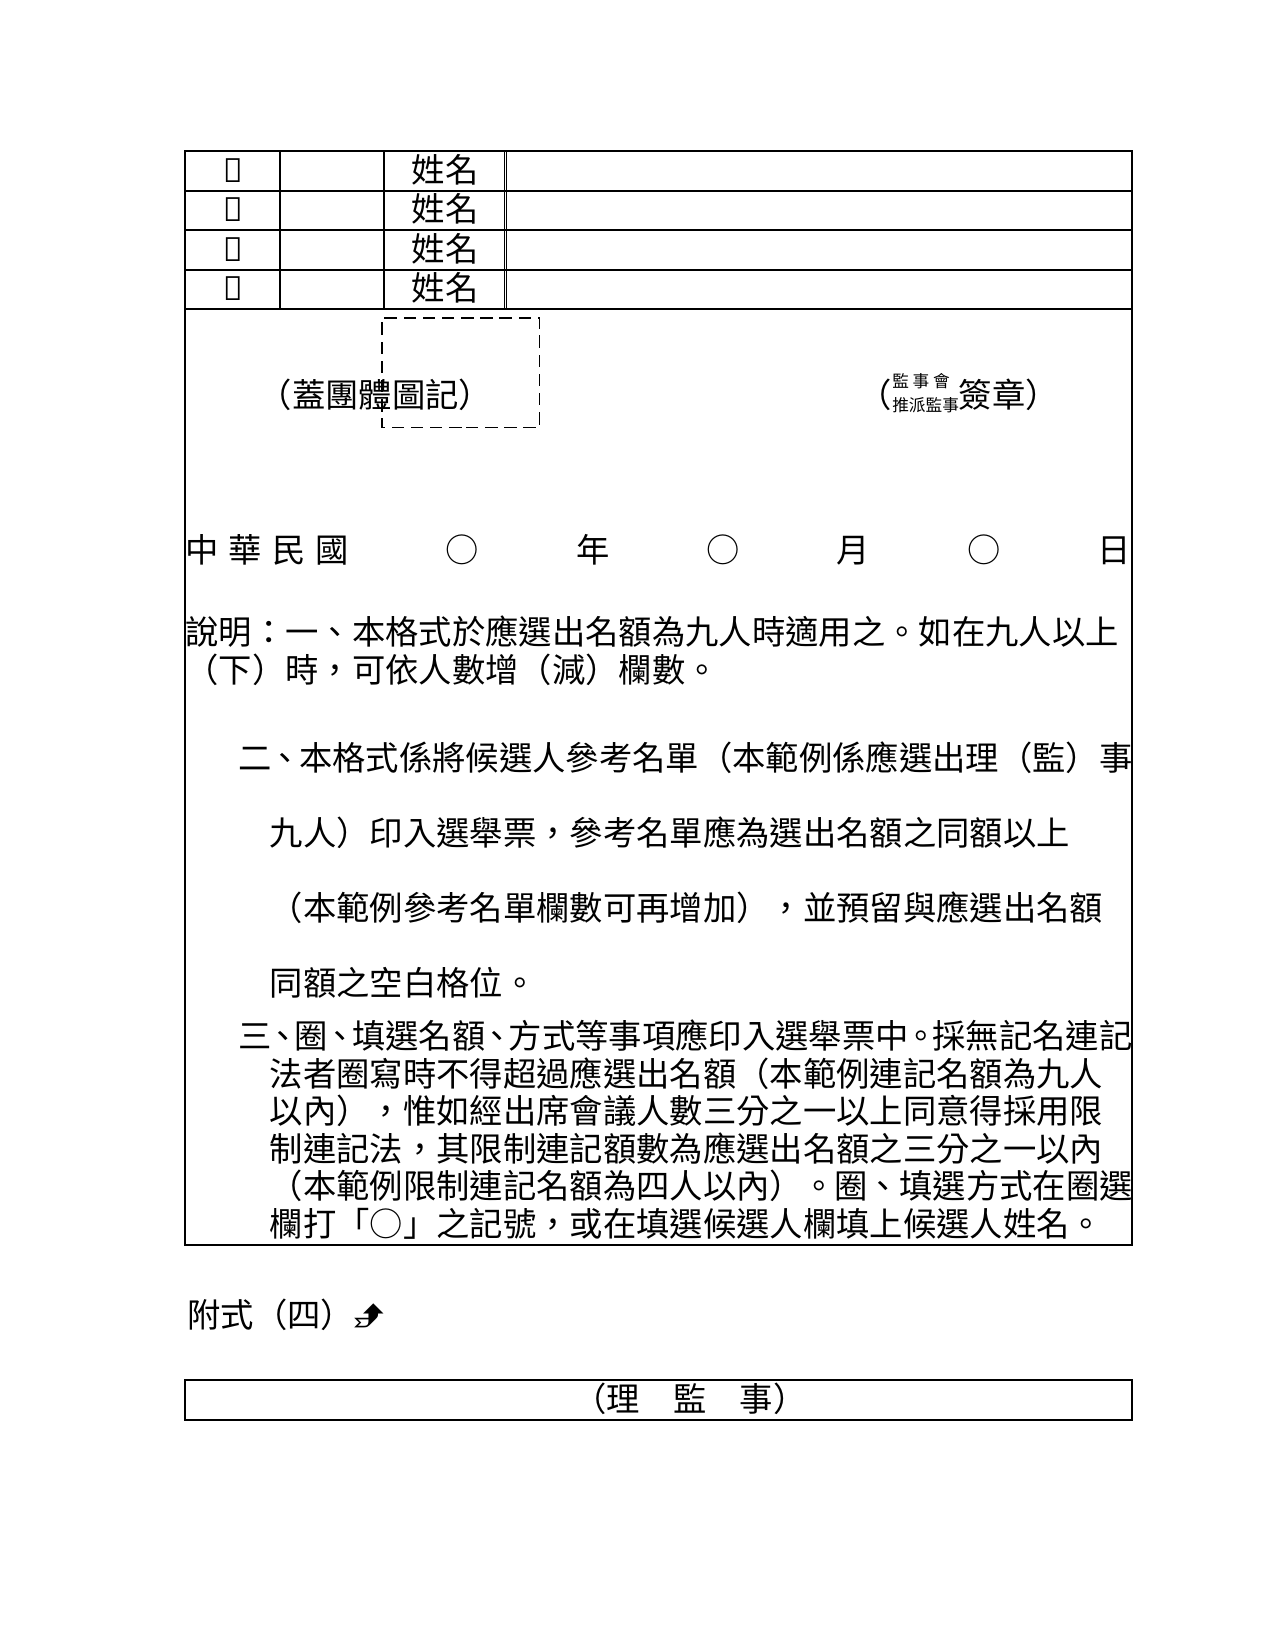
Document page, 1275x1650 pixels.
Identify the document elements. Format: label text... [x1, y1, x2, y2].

table_cell [507, 231, 1131, 269]
table_cell [281, 152, 383, 189]
table_cell [507, 271, 1131, 308]
table_cell [281, 192, 383, 229]
table_cell 姓名 [385, 192, 504, 229]
table_cell 姓名 [385, 271, 504, 308]
table_cell  [186, 152, 279, 189]
table_cell 姓名 [385, 231, 504, 269]
table_header （理 監 事） [186, 1381, 1131, 1419]
table_cell （蓋團體圖記） （監 事 會推派監事簽章） 中華民國 ○ 年 ○ 月 ○ 日 說明：一、本格式於應選出名額為九人時適用之。如在九人以上（下）時，可依人數增（減）欄數。 二、本格式係將候選人參考名單（本範例係應選出理（監）事九人）印入選舉票，參考名單應為選出名額之同額以上（本範例參考名單欄數可再增加），並預留與應選出名額同額之空白格位。 三、圈、填選名額、方式等事項應印入選舉票中。採無記名連記法者圈寫時不得超過應選出名額（本範例連記名額為九人以內），惟如經出席會議人數三分之一以上同意得採用限制連記法，其限制連記額數為應選出名額之三分之一以內（本範例限制連記名額為四人以內）。圈、填選方式在圈選欄打「○」之記號，或在填選候選人欄填上候選人姓名。 [186, 310, 1131, 1244]
table_cell  [186, 271, 279, 308]
text 附式（四） [187, 1275, 1088, 1350]
table_cell 姓名 [385, 152, 504, 189]
table_cell  [186, 231, 279, 269]
table_cell [507, 152, 1131, 189]
table_cell [281, 271, 383, 308]
table_cell  [186, 192, 279, 229]
table_cell [507, 192, 1131, 229]
table_cell [281, 231, 383, 269]
